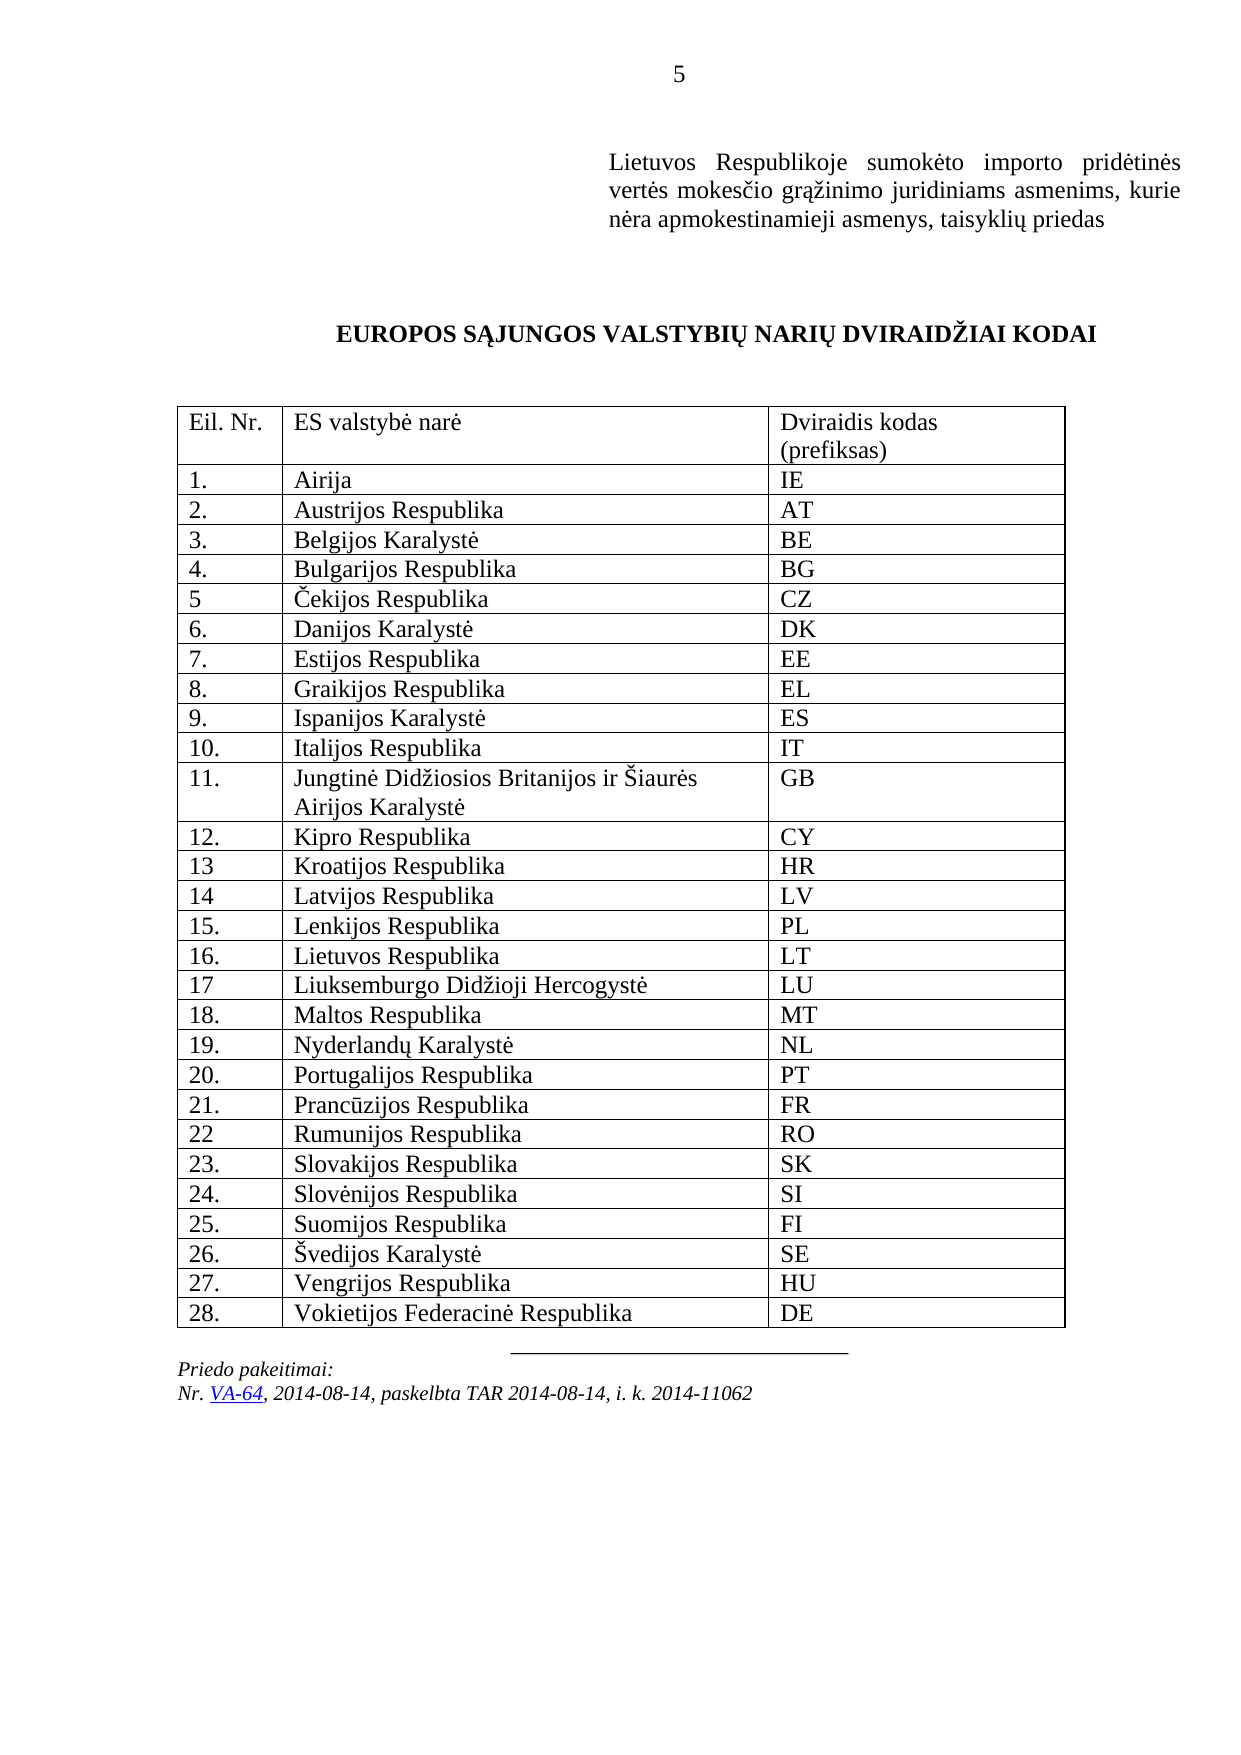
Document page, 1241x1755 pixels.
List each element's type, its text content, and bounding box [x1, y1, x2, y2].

table_cell 8. [178, 674, 282, 702]
table_cell GB [769, 763, 1064, 821]
table_header Eil. Nr. [178, 407, 282, 464]
table_cell 20. [178, 1060, 282, 1089]
table_cell Slovėnijos Respublika [283, 1179, 768, 1208]
table_cell Lietuvos Respublika [283, 941, 768, 969]
table_cell 15. [178, 911, 282, 940]
table_cell 13 [178, 851, 282, 880]
table_cell Švedijos Karalystė [283, 1239, 768, 1267]
table_cell 17 [178, 971, 282, 999]
table_cell Ispanijos Karalystė [283, 704, 768, 732]
table_cell 26. [178, 1239, 282, 1267]
table_cell 10. [178, 733, 282, 762]
table_cell Graikijos Respublika [283, 674, 768, 702]
table_cell 27. [178, 1269, 282, 1297]
table_cell 7. [178, 644, 282, 673]
table_cell Latvijos Respublika [283, 881, 768, 910]
table_cell Airija [283, 465, 768, 494]
table_cell 23. [178, 1149, 282, 1178]
table_cell IE [769, 465, 1064, 494]
table_cell Bulgarijos Respublika [283, 555, 768, 583]
table_cell Kroatijos Respublika [283, 851, 768, 880]
table_cell 24. [178, 1179, 282, 1208]
table_cell PL [769, 911, 1064, 940]
table_cell 9. [178, 704, 282, 732]
table_cell BE [769, 525, 1064, 553]
table_cell Kipro Respublika [283, 822, 768, 850]
table_cell Jungtinė Didžiosios Britanijos ir Šiaurės Airijos Karalystė [283, 763, 768, 821]
table_cell 11. [178, 763, 282, 821]
table_cell ES [769, 704, 1064, 732]
table_cell SE [769, 1239, 1064, 1267]
table_cell PT [769, 1060, 1064, 1089]
text Priedo pakeitimai: [177, 1357, 1181, 1381]
table_cell CY [769, 822, 1064, 850]
table_cell Lenkijos Respublika [283, 911, 768, 940]
table_cell Suomijos Respublika [283, 1209, 768, 1238]
table_header Dviraidis kodas (prefiksas) [769, 407, 1064, 464]
table_cell Belgijos Karalystė [283, 525, 768, 553]
text EUROPOS SĄJUNGOS VALSTYBIŲ NARIŲ DVIRAIDŽIAI KODAI [177, 319, 1181, 348]
table_cell 12. [178, 822, 282, 850]
table_cell AT [769, 495, 1064, 524]
table_cell 21. [178, 1090, 282, 1118]
table_cell Austrijos Respublika [283, 495, 768, 524]
table_cell Prancūzijos Respublika [283, 1090, 768, 1118]
table_cell 14 [178, 881, 282, 910]
table_cell Danijos Karalystė [283, 614, 768, 643]
table_cell 3. [178, 525, 282, 553]
table_cell 1. [178, 465, 282, 494]
table_cell Maltos Respublika [283, 1000, 768, 1029]
table_cell Rumunijos Respublika [283, 1120, 768, 1148]
table_cell 19. [178, 1030, 282, 1059]
table_cell 2. [178, 495, 282, 524]
table_cell FI [769, 1209, 1064, 1238]
text ___________________________ [177, 1328, 1181, 1357]
text Nr. VA-64, 2014-08-14, paskelbta TAR 2014-08-14, i. k. 2014-11062 [177, 1381, 1181, 1405]
table_cell DE [769, 1298, 1064, 1327]
table_cell Vengrijos Respublika [283, 1269, 768, 1297]
table_cell SI [769, 1179, 1064, 1208]
table_cell BG [769, 555, 1064, 583]
table_cell NL [769, 1030, 1064, 1059]
table_cell 22 [178, 1120, 282, 1148]
table_cell RO [769, 1120, 1064, 1148]
table_cell SK [769, 1149, 1064, 1178]
table_cell Slovakijos Respublika [283, 1149, 768, 1178]
table_cell LU [769, 971, 1064, 999]
table_cell 28. [178, 1298, 282, 1327]
table_cell LT [769, 941, 1064, 969]
table_cell 5 [178, 584, 282, 613]
table_cell DK [769, 614, 1064, 643]
table_cell EE [769, 644, 1064, 673]
table_cell Portugalijos Respublika [283, 1060, 768, 1089]
table_cell HR [769, 851, 1064, 880]
table_cell IT [769, 733, 1064, 762]
table_cell 6. [178, 614, 282, 643]
table_cell EL [769, 674, 1064, 702]
table_cell FR [769, 1090, 1064, 1118]
table_cell Italijos Respublika [283, 733, 768, 762]
table_cell 18. [178, 1000, 282, 1029]
table_cell Liuksemburgo Didžioji Hercogystė [283, 971, 768, 999]
table_cell Nyderlandų Karalystė [283, 1030, 768, 1059]
table_cell LV [769, 881, 1064, 910]
table_cell CZ [769, 584, 1064, 613]
table_cell HU [769, 1269, 1064, 1297]
table_header ES valstybė narė [283, 407, 768, 464]
table_cell MT [769, 1000, 1064, 1029]
table_cell Estijos Respublika [283, 644, 768, 673]
table_cell 25. [178, 1209, 282, 1238]
table_cell Čekijos Respublika [283, 584, 768, 613]
table_cell 16. [178, 941, 282, 969]
table_cell 4. [178, 555, 282, 583]
text Lietuvos Respublikoje sumokėto importo pridėtinės vertės mokesčio grąžinimo juridiniams asmenims, kurie nėra apmokestinamieji asmenys, taisyklių priedas [608, 147, 1181, 233]
table_cell Vokietijos Federacinė Respublika [283, 1298, 768, 1327]
